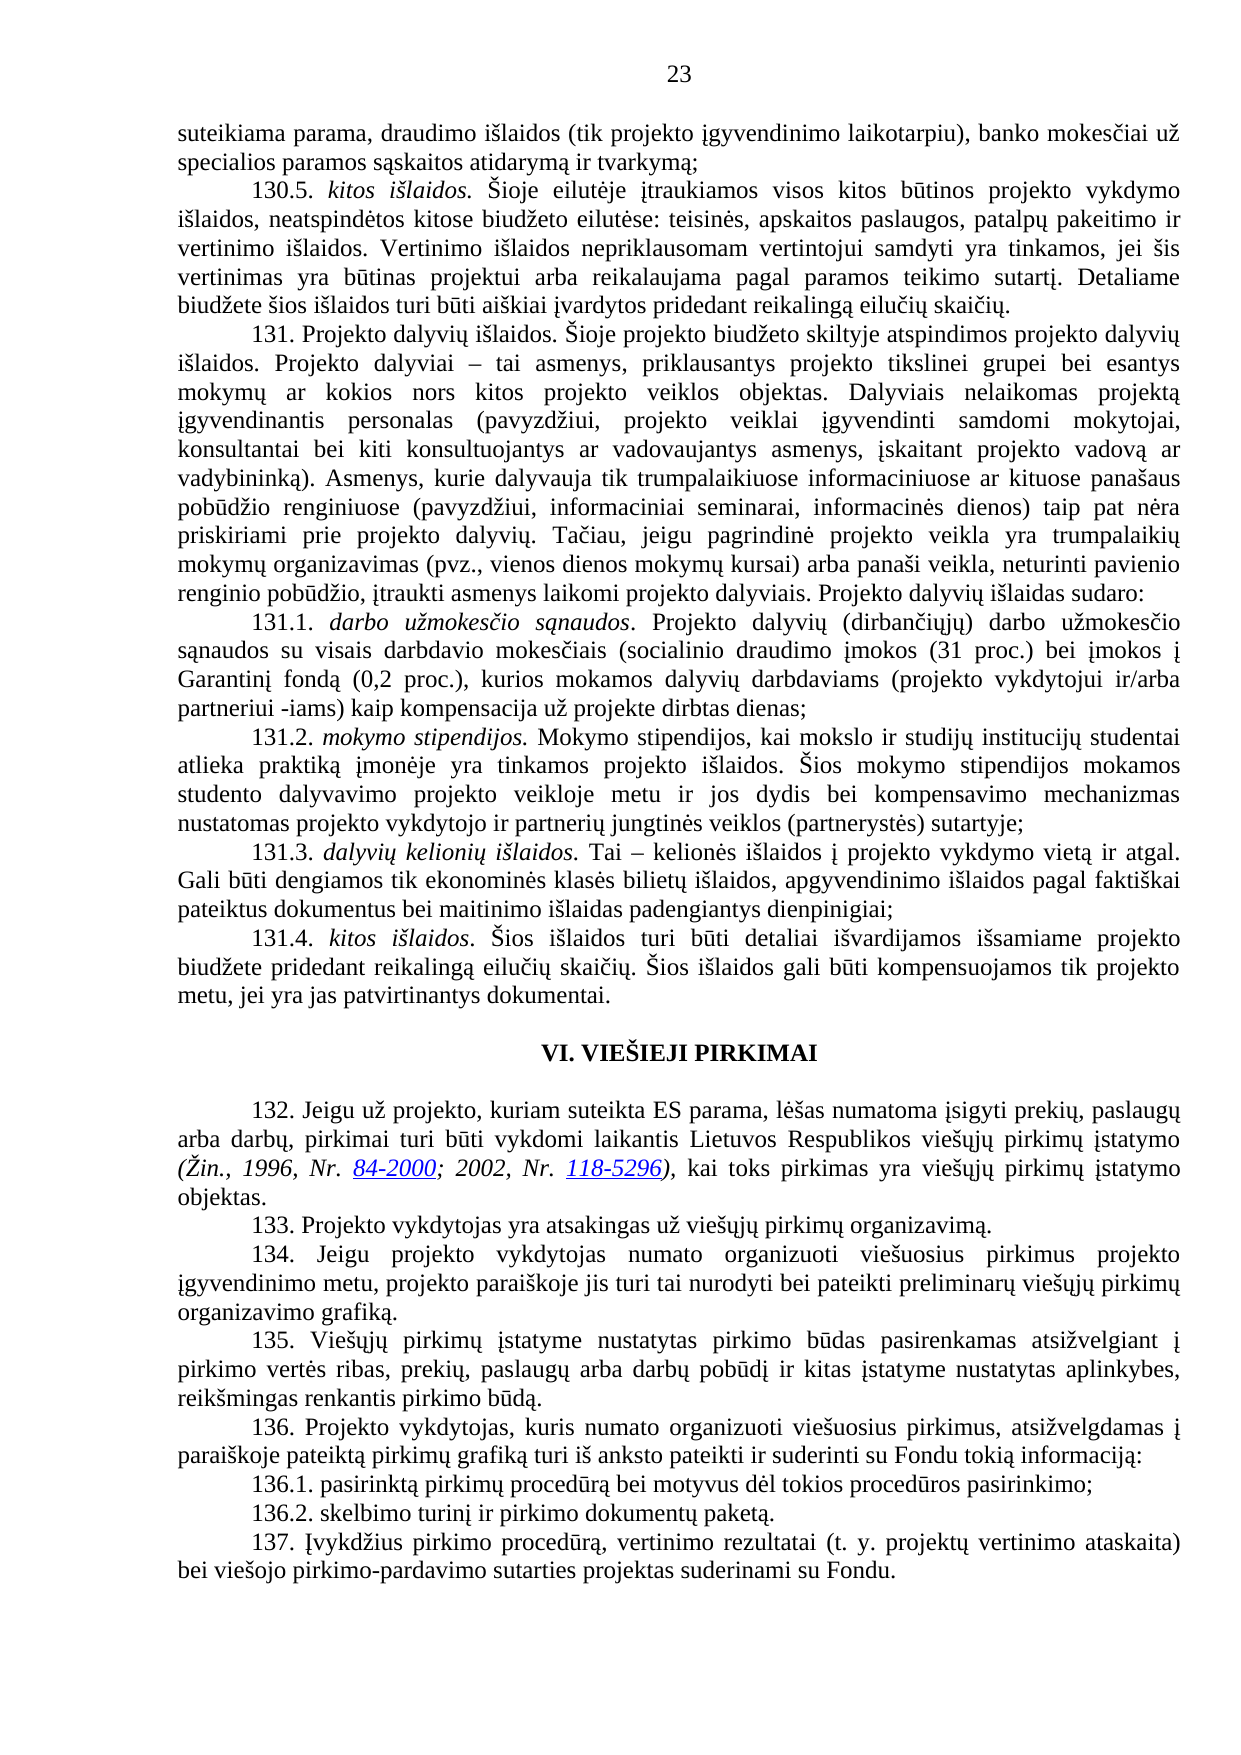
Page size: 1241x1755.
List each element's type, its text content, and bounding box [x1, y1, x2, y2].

text 131.4. kitos išlaidos. Šios išlaidos turi būti detaliai išvardijamos išsamiame projekto biudžete pridedant reikalingą eilučių skaičių. Šios išlaidos gali būti kompensuojamos tik projekto metu, jei yra jas patvirtinantys dokumentai. [177, 923, 1181, 1009]
text 137. Įvykdžius pirkimo procedūrą, vertinimo rezultatai (t. y. projektų vertinimo ataskaita) bei viešojo pirkimo-pardavimo sutarties projektas suderinami su Fondu. [177, 1527, 1181, 1584]
text 135. Viešųjų pirkimų įstatyme nustatytas pirkimo būdas pasirenkamas atsižvelgiant į pirkimo vertės ribas, prekių, paslaugų arba darbų pobūdį ir kitas įstatyme nustatytas aplinkybes, reikšmingas renkantis pirkimo būdą. [177, 1326, 1181, 1412]
text 136. Projekto vykdytojas, kuris numato organizuoti viešuosius pirkimus, atsižvelgdamas į paraiškoje pateiktą pirkimų grafiką turi iš anksto pateikti ir suderinti su Fondu tokią informaciją: [177, 1412, 1181, 1469]
text VI. VIEŠIEJI PIRKIMAI [177, 1038, 1181, 1067]
text 136.2. skelbimo turinį ir pirkimo dokumentų paketą. [177, 1498, 1181, 1527]
text 131.1. darbo užmokesčio sąnaudos. Projekto dalyvių (dirbančiųjų) darbo užmokesčio sąnaudos su visais darbdavio mokesčiais (socialinio draudimo įmokos (31 proc.) bei įmokos į Garantinį fondą (0,2 proc.), kurios mokamos dalyvių darbdaviams (projekto vykdytojui ir/arba partneriui -iams) kaip kompensacija už projekte dirbtas dienas; [177, 607, 1181, 722]
text 132. Jeigu už projekto, kuriam suteikta ES parama, lėšas numatoma įsigyti prekių, paslaugų arba darbų, pirkimai turi būti vykdomi laikantis Lietuvos Respublikos viešųjų pirkimų įstatymo (Žin., 1996, Nr. 84-2000; 2002, Nr. 118-5296), kai toks pirkimas yra viešųjų pirkimų įstatymo objektas. [177, 1096, 1181, 1211]
text 131. Projekto dalyvių išlaidos. Šioje projekto biudžeto skiltyje atspindimos projekto dalyvių išlaidos. Projekto dalyviai – tai asmenys, priklausantys projekto tikslinei grupei bei esantys mokymų ar kokios nors kitos projekto veiklos objektas. Dalyviais nelaikomas projektą įgyvendinantis personalas (pavyzdžiui, projekto veiklai įgyvendinti samdomi mokytojai, konsultantai bei kiti konsultuojantys ar vadovaujantys asmenys, įskaitant projekto vadovą ar vadybininką). Asmenys, kurie dalyvauja tik trumpalaikiuose informaciniuose ar kituose panašaus pobūdžio renginiuose (pavyzdžiui, informaciniai seminarai, informacinės dienos) taip pat nėra priskiriami prie projekto dalyvių. Tačiau, jeigu pagrindinė projekto veikla yra trumpalaikių mokymų organizavimas (pvz., vienos dienos mokymų kursai) arba panaši veikla, neturinti pavienio renginio pobūdžio, įtraukti asmenys laikomi projekto dalyviais. Projekto dalyvių išlaidas sudaro: [177, 319, 1181, 607]
text 130.5. kitos išlaidos. Šioje eilutėje įtraukiamos visos kitos būtinos projekto vykdymo išlaidos, neatspindėtos kitose biudžeto eilutėse: teisinės, apskaitos paslaugos, patalpų pakeitimo ir vertinimo išlaidos. Vertinimo išlaidos nepriklausomam vertintojui samdyti yra tinkamos, jei šis vertinimas yra būtinas projektui arba reikalaujama pagal paramos teikimo sutartį. Detaliame biudžete šios išlaidos turi būti aiškiai įvardytos pridedant reikalingą eilučių skaičių. [177, 176, 1181, 319]
text 136.1. pasirinktą pirkimų procedūrą bei motyvus dėl tokios procedūros pasirinkimo; [177, 1469, 1181, 1498]
text suteikiama parama, draudimo išlaidos (tik projekto įgyvendinimo laikotarpiu), banko mokesčiai už specialios paramos sąskaitos atidarymą ir tvarkymą; [177, 118, 1181, 176]
text 131.2. mokymo stipendijos. Mokymo stipendijos, kai mokslo ir studijų institucijų studentai atlieka praktiką įmonėje yra tinkamos projekto išlaidos. Šios mokymo stipendijos mokamos studento dalyvavimo projekto veikloje metu ir jos dydis bei kompensavimo mechanizmas nustatomas projekto vykdytojo ir partnerių jungtinės veiklos (partnerystės) sutartyje; [177, 722, 1181, 837]
text 133. Projekto vykdytojas yra atsakingas už viešųjų pirkimų organizavimą. [177, 1211, 1181, 1239]
text 131.3. dalyvių kelionių išlaidos. Tai – kelionės išlaidos į projekto vykdymo vietą ir atgal. Gali būti dengiamos tik ekonominės klasės bilietų išlaidos, apgyvendinimo išlaidos pagal faktiškai pateiktus dokumentus bei maitinimo išlaidas padengiantys dienpinigiai; [177, 837, 1181, 923]
text 134. Jeigu projekto vykdytojas numato organizuoti viešuosius pirkimus projekto įgyvendinimo metu, projekto paraiškoje jis turi tai nurodyti bei pateikti preliminarų viešųjų pirkimų organizavimo grafiką. [177, 1239, 1181, 1326]
